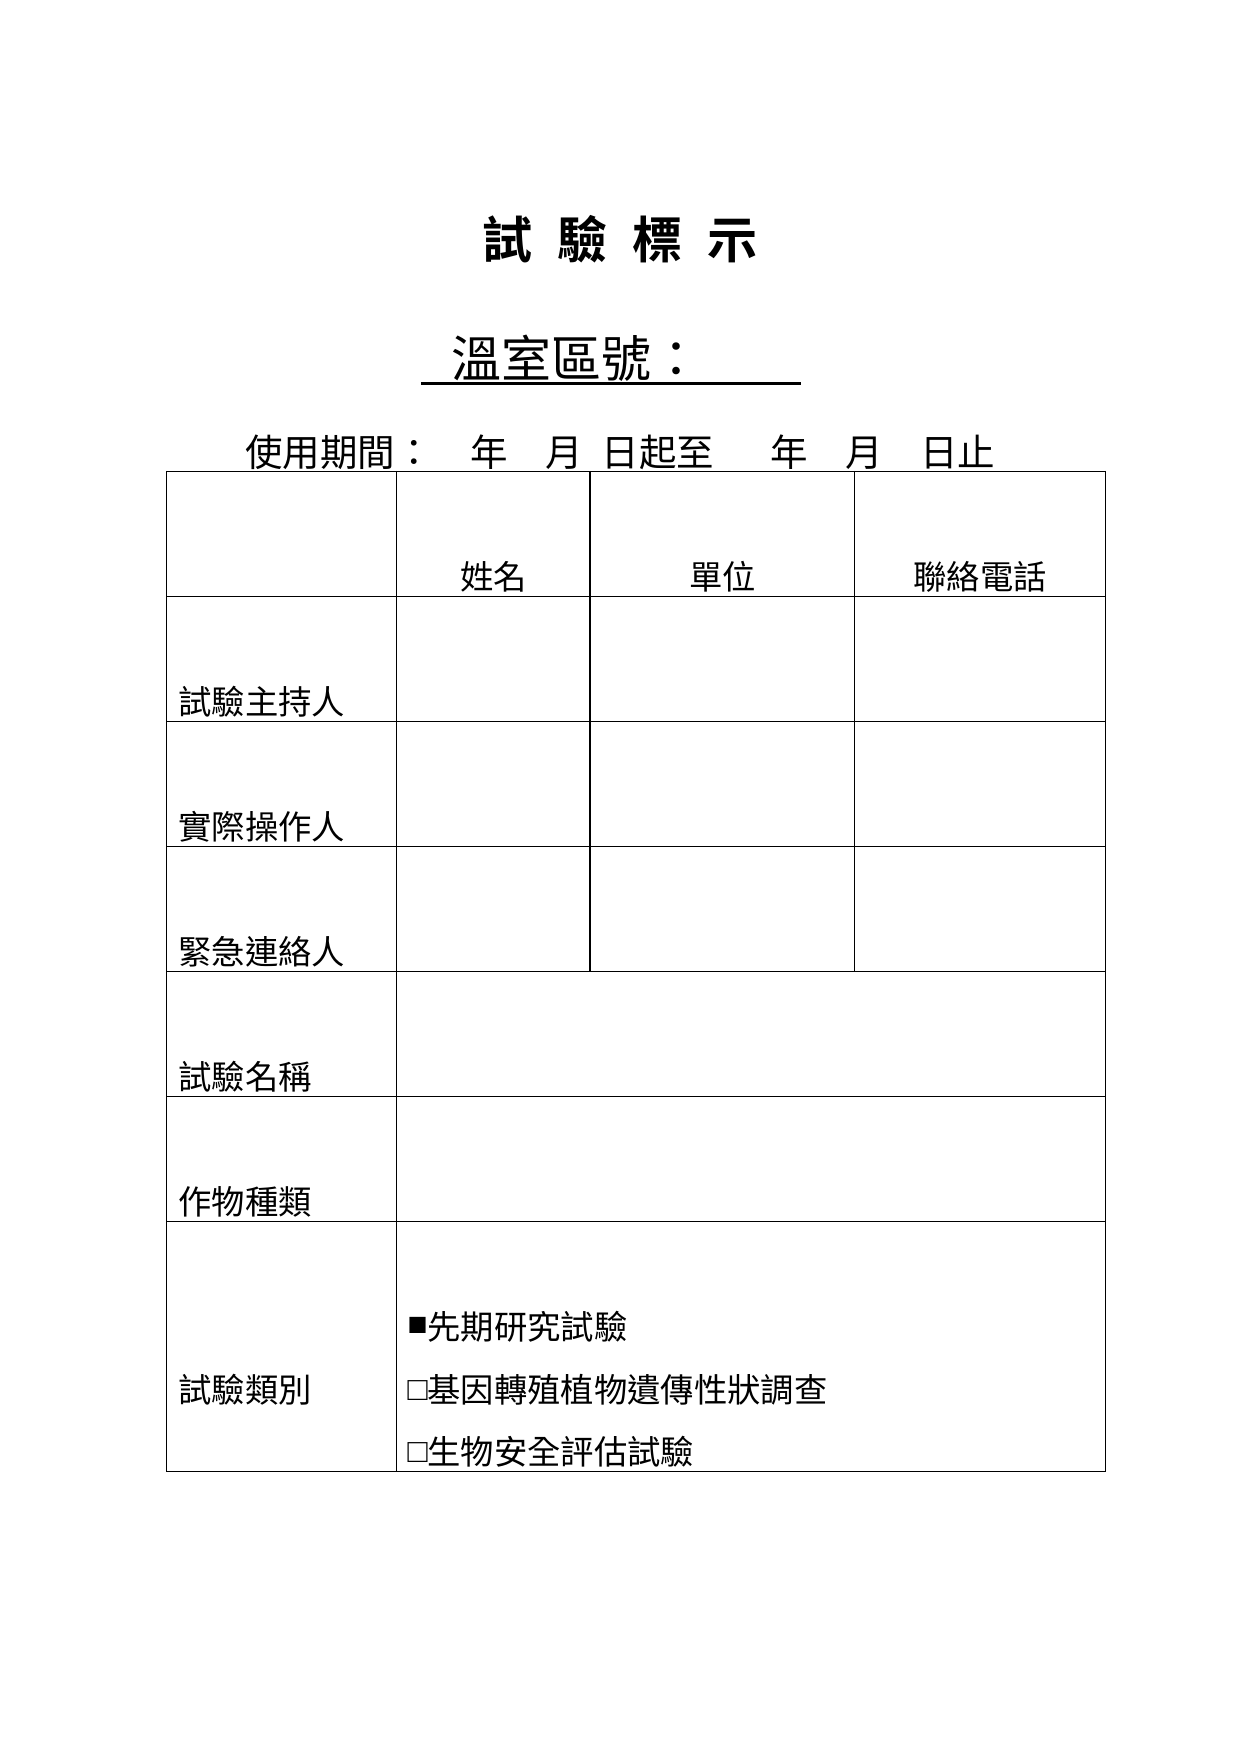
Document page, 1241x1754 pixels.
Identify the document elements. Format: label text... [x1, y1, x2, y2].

table_cell 試驗類別 [167, 1222, 396, 1471]
table_cell [397, 847, 589, 971]
table_header 姓名 [397, 472, 589, 596]
table_cell ■先期研究試驗 □基因轉殖植物遺傳性狀調查 □生物安全評估試驗 [397, 1222, 1105, 1471]
table_cell 實際操作人 [167, 722, 396, 846]
text 溫室區號： [99, 283, 1122, 408]
text 使用期間： 年 月 日起至 年 月 日止 [118, 408, 1122, 471]
table_cell [855, 722, 1105, 846]
table_header 聯絡電話 [855, 472, 1105, 596]
table_cell 試驗名稱 [167, 972, 396, 1096]
table_cell 試驗主持人 [167, 597, 396, 721]
table_cell [855, 847, 1105, 971]
table_cell [591, 597, 854, 721]
table_cell [397, 972, 1105, 1096]
table_cell [397, 722, 589, 846]
table_cell [397, 597, 589, 721]
table_cell [591, 722, 854, 846]
table_cell [591, 847, 854, 971]
table_cell [397, 1097, 1105, 1221]
table_cell [855, 597, 1105, 721]
table_cell 作物種類 [167, 1097, 396, 1221]
table_header 單位 [591, 472, 854, 596]
table_cell 緊急連絡人 [167, 847, 396, 971]
text 試 驗 標 示 [118, 200, 1122, 272]
table_header [167, 472, 396, 596]
